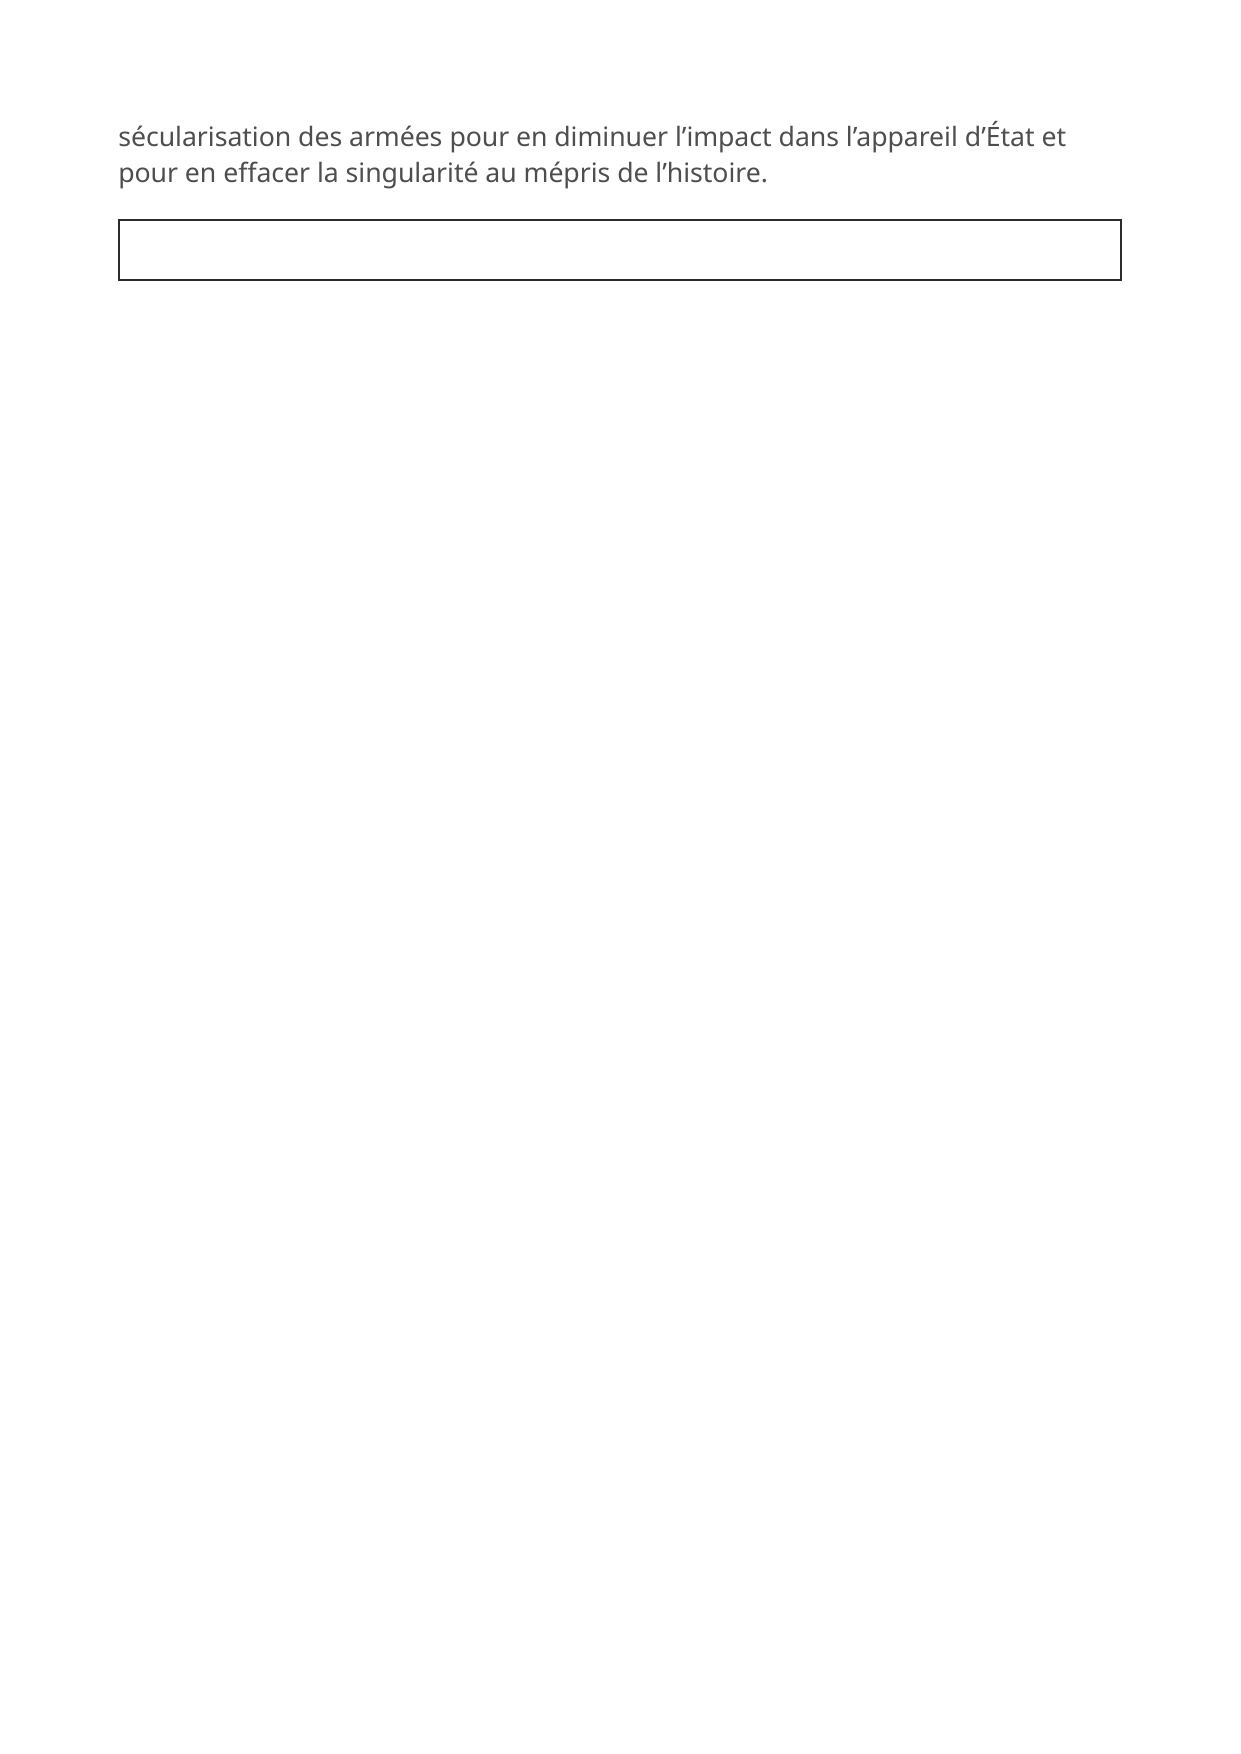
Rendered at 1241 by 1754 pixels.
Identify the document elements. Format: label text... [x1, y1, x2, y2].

text Facebook Twitter Email Imprimer [120, 221, 1120, 279]
text sécularisation des armées pour en diminuer l’impact dans l’appareil d’État et pour en effacer la singularité au mépris de l’histoire. [118, 118, 1122, 190]
